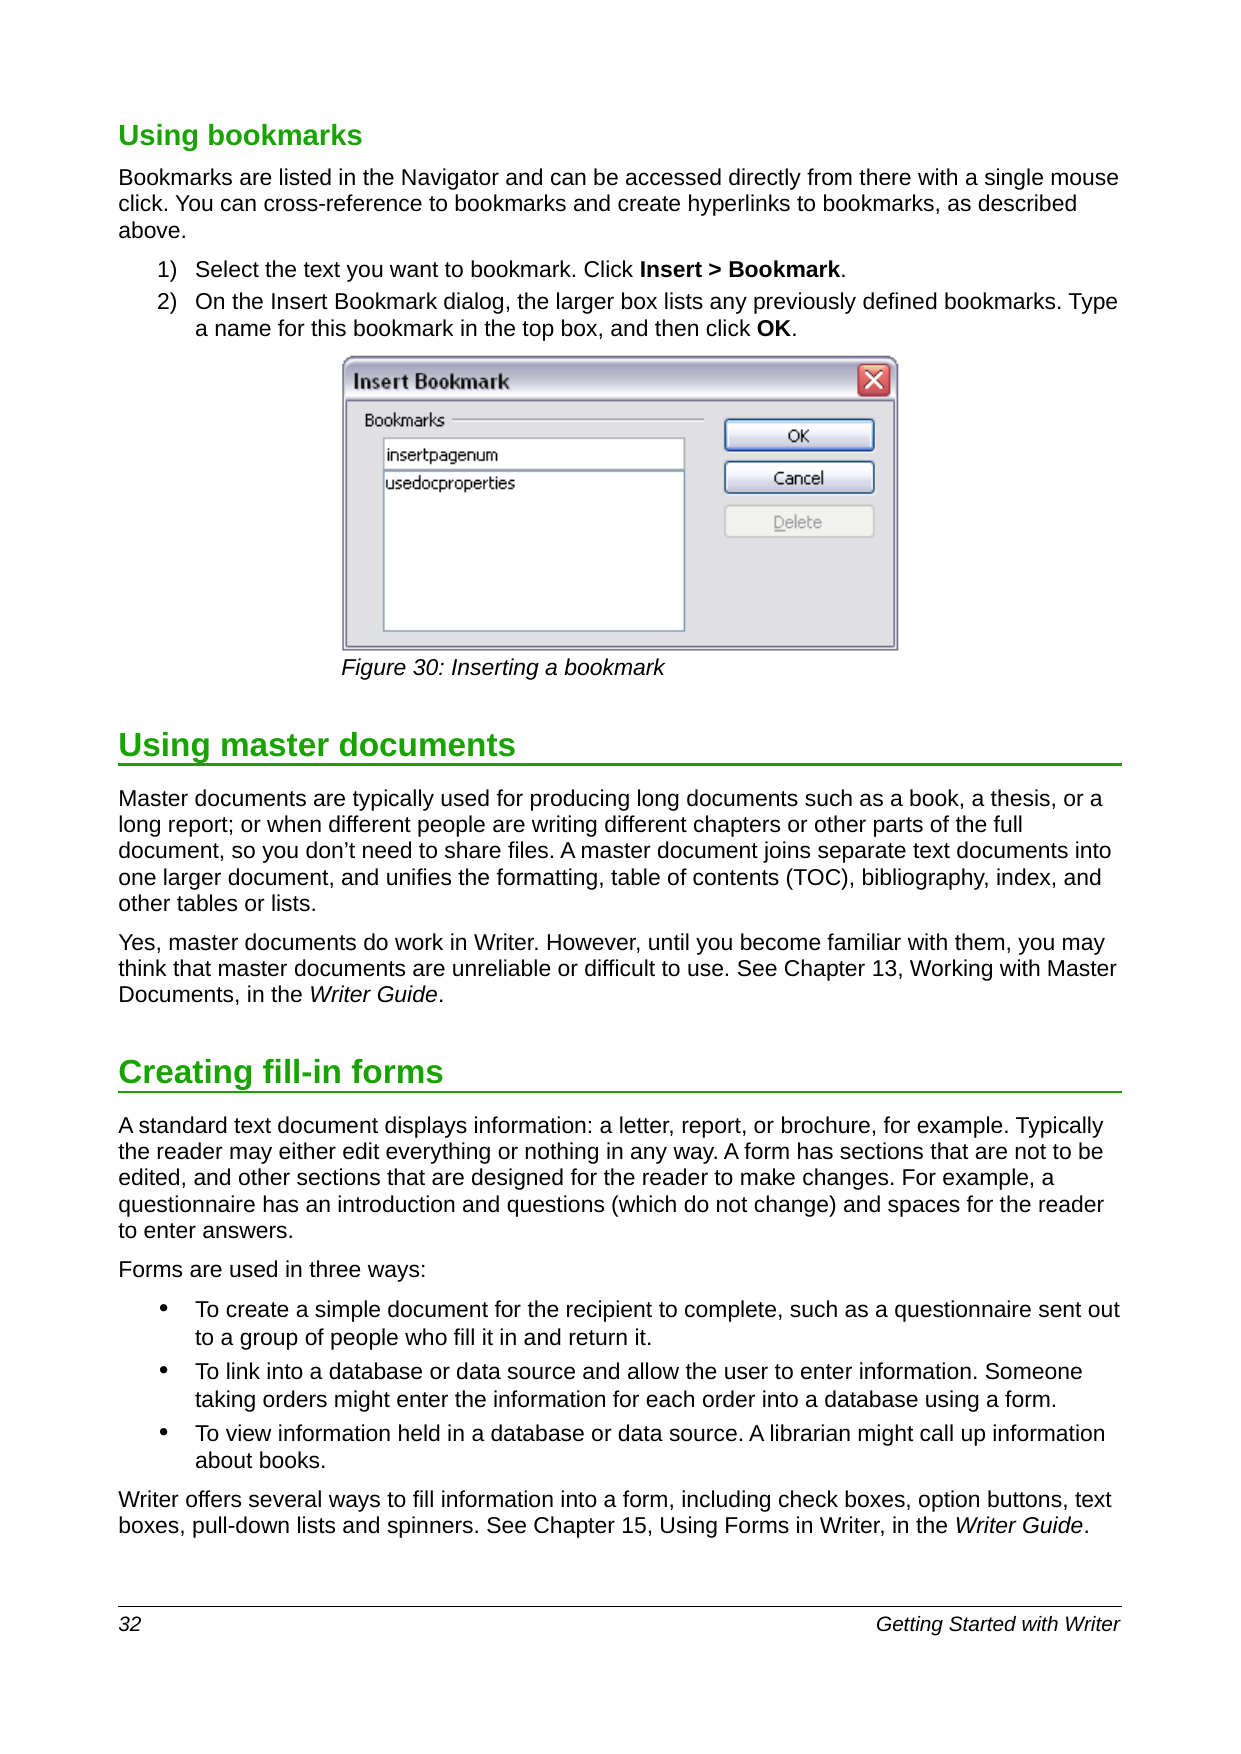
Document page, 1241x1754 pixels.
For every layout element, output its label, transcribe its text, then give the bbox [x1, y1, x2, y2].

text Forms are used in three ways: [118, 1256, 1122, 1282]
list Select the text you want to bookmark. Click Insert > Bookmark. [177, 256, 1122, 282]
text Writer offers several ways to fill information into a form, including check boxes, option buttons, text boxes, pull-down lists and spinners. See Chapter 15, Using Forms in Writer, in the Writer Guide. [118, 1486, 1122, 1539]
list To view information held in a database or data source. A librarian might call up information about books. [156, 1418, 1122, 1474]
text Bookmarks are listed in the Navigator and can be accessed directly from there with a single mouse click. You can cross-reference to bookmarks and create hyperlinks to bookmarks, as described above. [118, 164, 1122, 243]
picture [341, 353, 900, 654]
list To create a simple document for the recipient to complete, such as a questionnaire sent out to a group of people who fill it in and return it. [156, 1295, 1122, 1350]
list To link into a database or data source and allow the user to enter information. Someone taking orders might enter the information for each order into a database using a form. [156, 1356, 1122, 1412]
text Yes, master documents do work in Writer. However, until you become familiar with them, you may think that master documents are unreliable or difficult to use. See Chapter 13, Working with Master Documents, in the Writer Guide. [118, 929, 1122, 1008]
text Master documents are typically used for producing long documents such as a book, a thesis, or a long report; or when different people are writing different chapters or other parts of the full document, so you don’t need to share files. A master document joins separate text documents into one larger document, and unifies the formatting, table of contents (TOC), bibliography, index, and other tables or lists. [118, 784, 1122, 916]
subtitle Using master documents [118, 725, 1122, 763]
subtitle Creating fill-in forms [118, 1052, 1122, 1091]
subtitle Using bookmarks [118, 118, 1122, 152]
list On the Insert Bookmark dialog, the larger box lists any previously defined bookmarks. Type a name for this bookmark in the top box, and then click OK. [177, 288, 1122, 341]
text A standard text document displays information: a letter, report, or brochure, for example. Typically the reader may either edit everything or nothing in any way. A form has sections that are not to be edited, and other sections that are designed for the reader to make changes. For example, a questionnaire has an introduction and questions (which do not change) and spaces for the reader to enter answers. [118, 1112, 1122, 1243]
text Figure 30: Inserting a bookmark [341, 654, 899, 680]
